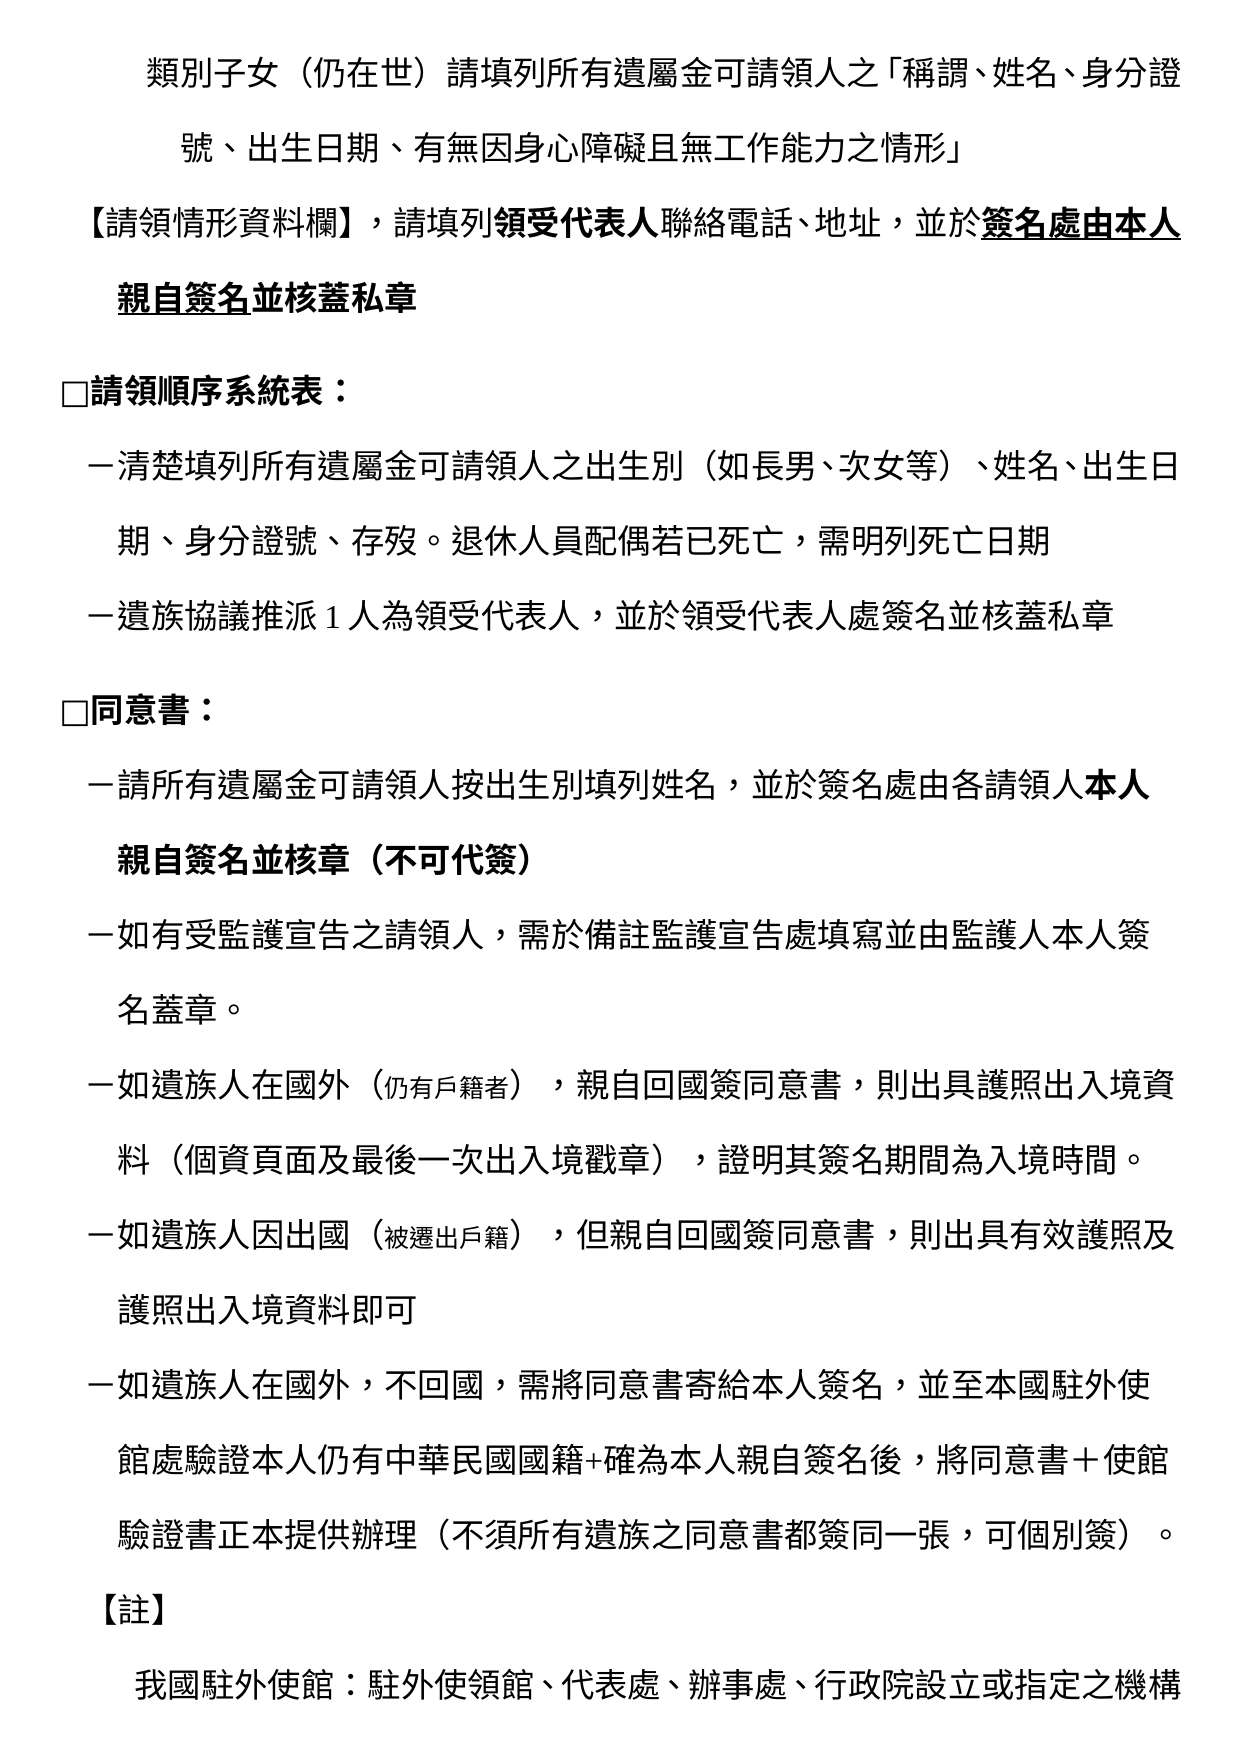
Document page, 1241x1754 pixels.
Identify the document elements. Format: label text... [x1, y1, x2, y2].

text －清楚填列所有遺屬金可請領人之出生別（如長男、次女等）、姓名、出生日期、身分證號、存歿。退休人員配偶若已死亡，需明列死亡日期 [84, 427, 1181, 577]
text 我國駐外使館：駐外使領館、代表處、辦事處、行政院設立或指定之機構 [134, 1646, 1181, 1721]
text －遺族協議推派1人為領受代表人，並於領受代表人處簽名並核蓋私章 [84, 577, 1181, 652]
text －請所有遺屬金可請領人按出生別填列姓名，並於簽名處由各請領人本人親自簽名並核章（不可代簽） [84, 746, 1181, 896]
text －如遺族人在國外（仍有戶籍者），親自回國簽同意書，則出具護照出入境資料（個資頁面及最後一次出入境戳章），證明其簽名期間為入境時間。 [84, 1046, 1181, 1196]
text 【註】 [84, 1571, 1181, 1646]
text －如遺族人因出國（被遷出戶籍），但親自回國簽同意書，則出具有效護照及護照出入境資料即可 [84, 1196, 1181, 1346]
text □同意書： [59, 671, 1181, 746]
text □請領順序系統表： [59, 352, 1181, 427]
text －如有受監護宣告之請領人，需於備註監護宣告處填寫並由監護人本人簽名蓋章。 [84, 896, 1181, 1046]
text 【請領情形資料欄】，請填列領受代表人聯絡電話、地址，並於簽名處由本人親自簽名並核蓋私章 [84, 183, 1181, 333]
text －如遺族人在國外，不回國，需將同意書寄給本人簽名，並至本國駐外使館處驗證本人仍有中華民國國籍+確為本人親自簽名後，將同意書＋使館驗證書正本提供辦理（不須所有遺族之同意書都簽同一張，可個別簽）。 [84, 1346, 1181, 1571]
text 類別子女（仍在世）請填列所有遺屬金可請領人之「稱謂、姓名、身分證號、出生日期、有無因身心障礙且無工作能力之情形」 [147, 33, 1181, 183]
